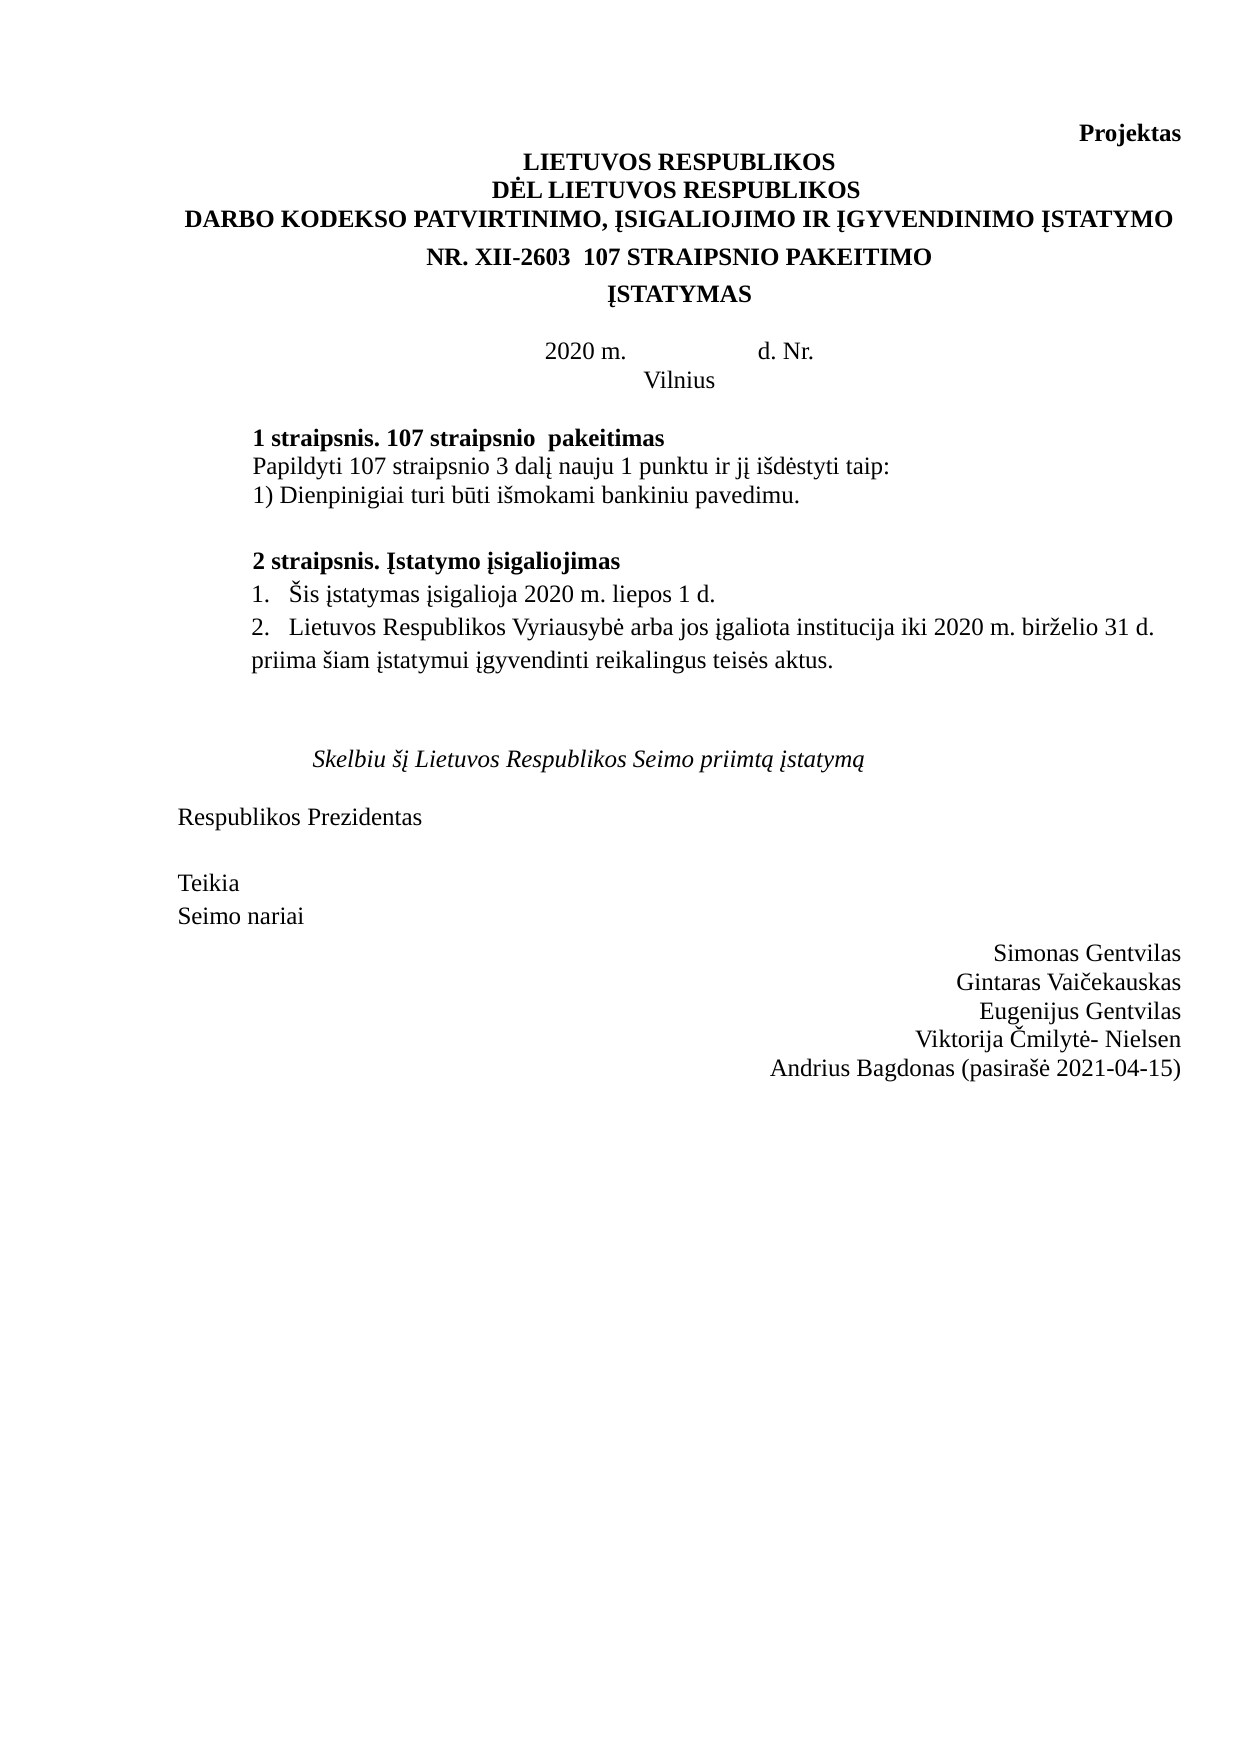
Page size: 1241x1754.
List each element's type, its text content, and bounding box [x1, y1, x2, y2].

text Eugenijus Gentvilas [177, 996, 1181, 1024]
text 2020 m. d. Nr. Vilnius [177, 336, 1181, 394]
text Papildyti 107 straipsnio 3 dalį nauju 1 punktu ir jį išdėstyti taip: [177, 451, 1181, 480]
text Teikia [177, 868, 1181, 897]
text 1 straipsnis. 107 straipsnio pakeitimas [177, 423, 1181, 451]
text priima šiam įstatymui įgyvendinti reikalingus teisės aktus. [251, 645, 1181, 674]
text LIETUVOS RESPUBLIKOS [177, 147, 1181, 176]
text Gintaras Vaičekauskas [177, 967, 1181, 996]
text Seimo nariai [177, 901, 1181, 930]
text 1. Šis įstatymas įsigalioja 2020 m. liepos 1 d. [251, 579, 1181, 608]
text DĖL LIETUVOS RESPUBLIKOS [177, 176, 1181, 204]
text 1) Dienpinigiai turi būti išmokami bankiniu pavedimu. [177, 480, 1181, 509]
text Projektas [177, 118, 1181, 147]
text Viktorija Čmilytė- Nielsen [177, 1024, 1181, 1053]
text ĮSTATYMAS [177, 279, 1181, 308]
text Simonas Gentvilas [177, 938, 1181, 967]
text 2. Lietuvos Respublikos Vyriausybė arba jos įgaliota institucija iki 2020 m. birželio 31 d. [251, 612, 1181, 641]
text 2 straipsnis. Įstatymo įsigaliojimas [177, 546, 1181, 575]
text Respublikos Prezidentas [177, 802, 1181, 831]
text DARBO KODEKSO PATVIRTINIMO, ĮSIGALIOJIMO IR ĮGYVENDINIMO ĮSTATYMO NR. XII-2603 107 STRAIPSNIO PAKEITIMO [177, 204, 1181, 270]
text Andrius Bagdonas (pasirašė 2021-04-15) [177, 1053, 1181, 1082]
text Skelbiu šį Lietuvos Respublikos Seimo priimtą įstatymą [177, 744, 1181, 773]
